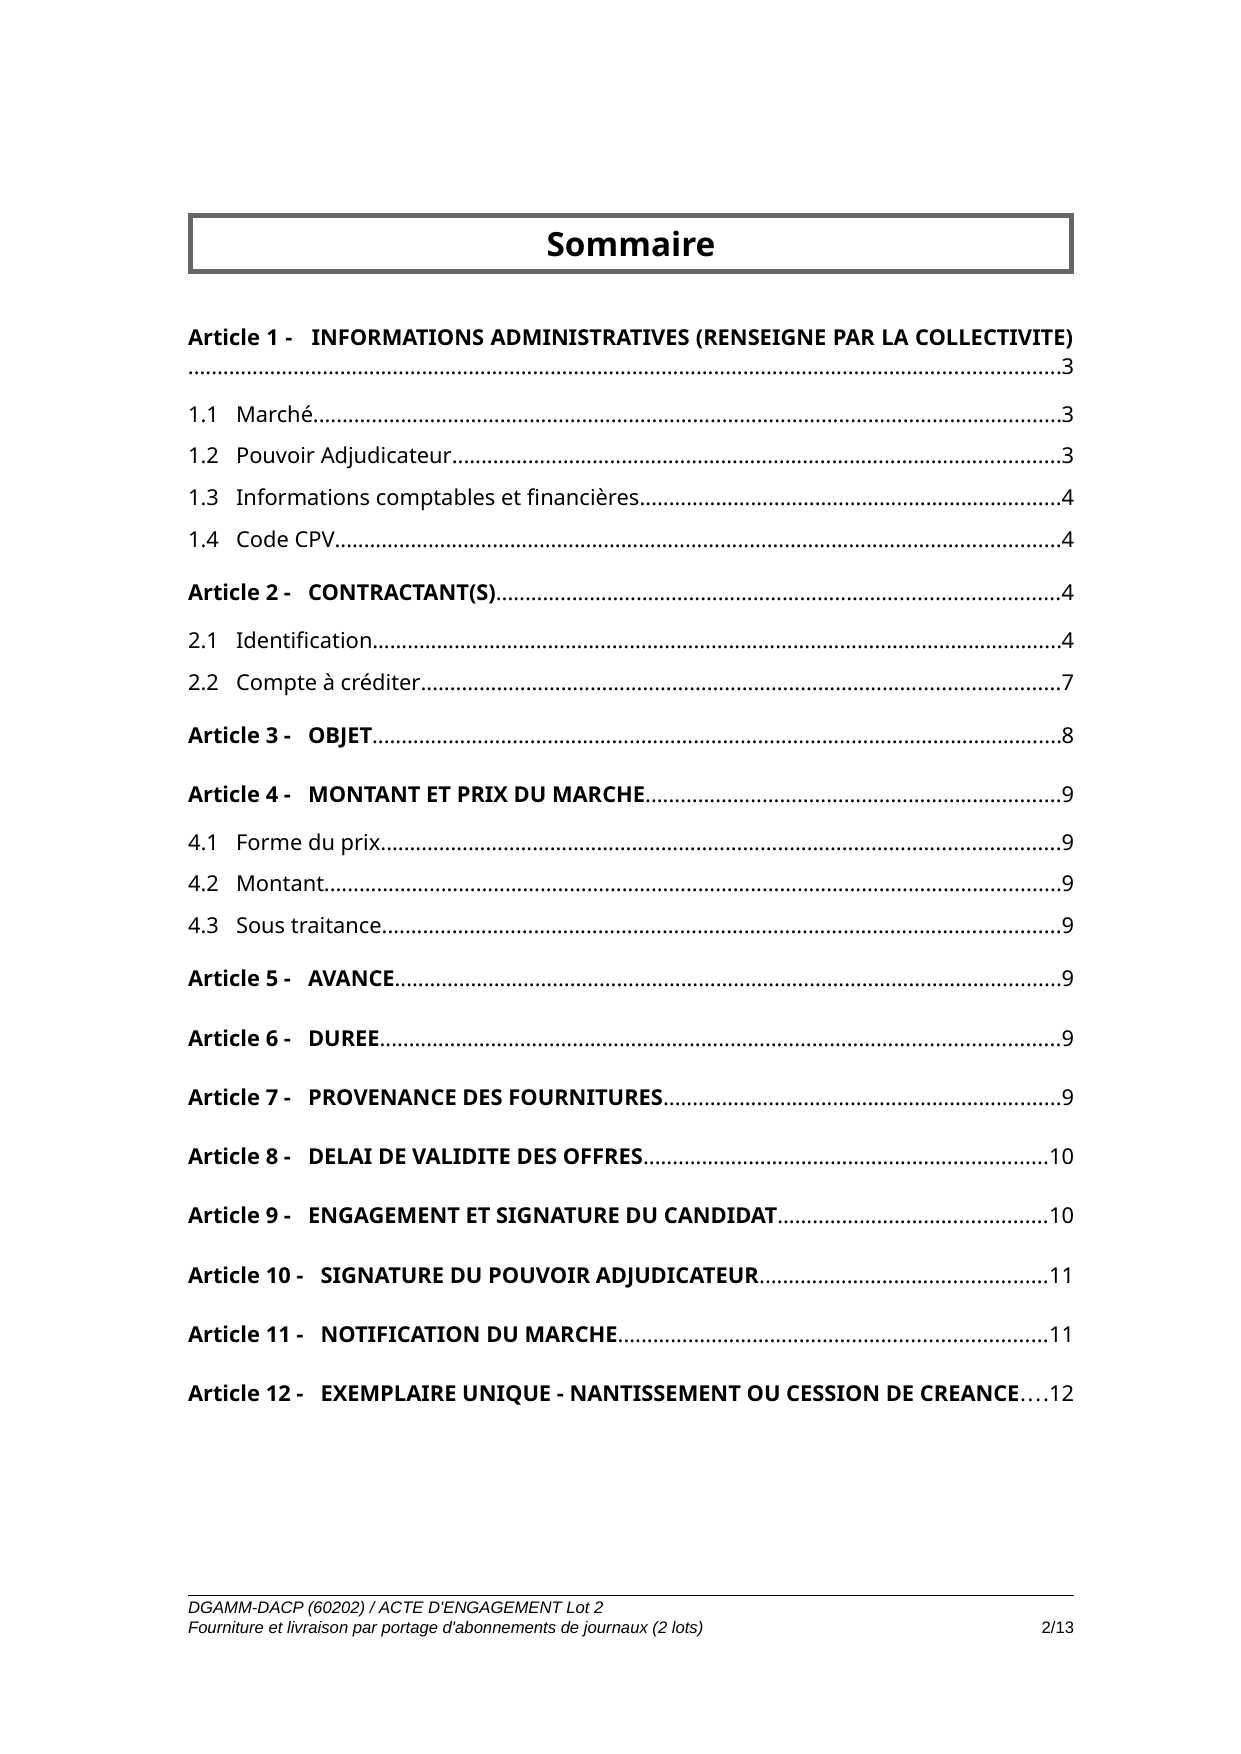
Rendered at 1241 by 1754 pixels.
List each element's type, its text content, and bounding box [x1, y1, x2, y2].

text 2.2 Compte à créditer 7 [188, 666, 1074, 696]
text Article 9 - ENGAGEMENT ET SIGNATURE DU CANDIDAT 10 [188, 1201, 1074, 1230]
text 4.1 Forme du prix 9 [188, 827, 1074, 856]
text Article 1 - INFORMATIONS ADMINISTRATIVES (RENSEIGNE PAR LA COLLECTIVITE) 3 [188, 322, 1074, 381]
text Article 10 - SIGNATURE DU POUVOIR ADJUDICATEUR 11 [188, 1260, 1074, 1289]
text 2.1 Identification 4 [188, 625, 1074, 654]
text 1.2 Pouvoir Adjudicateur 3 [188, 441, 1074, 470]
text 1.4 Code CPV 4 [188, 524, 1074, 554]
text Article 8 - DELAI DE VALIDITE DES OFFRES 10 [188, 1141, 1074, 1171]
text Article 3 - OBJET 8 [188, 720, 1074, 750]
text Article 11 - NOTIFICATION DU MARCHE 11 [188, 1319, 1074, 1349]
text Article 12 - EXEMPLAIRE UNIQUE - NANTISSEMENT OU CESSION DE CREANCE 12 [188, 1378, 1074, 1408]
subtitle Sommaire [193, 218, 1069, 269]
text 1.3 Informations comptables et financières 4 [188, 482, 1074, 512]
text Article 2 - CONTRACTANT(S) 4 [188, 577, 1074, 607]
text Article 4 - MONTANT ET PRIX DU MARCHE 9 [188, 779, 1074, 809]
text Article 7 - PROVENANCE DES FOURNITURES 9 [188, 1082, 1074, 1112]
text Article 5 - AVANCE 9 [188, 963, 1074, 993]
text 4.3 Sous traitance 9 [188, 910, 1074, 940]
text 4.2 Montant 9 [188, 868, 1074, 898]
text Article 6 - DUREE 9 [188, 1023, 1074, 1052]
text 1.1 Marché 3 [188, 399, 1074, 429]
